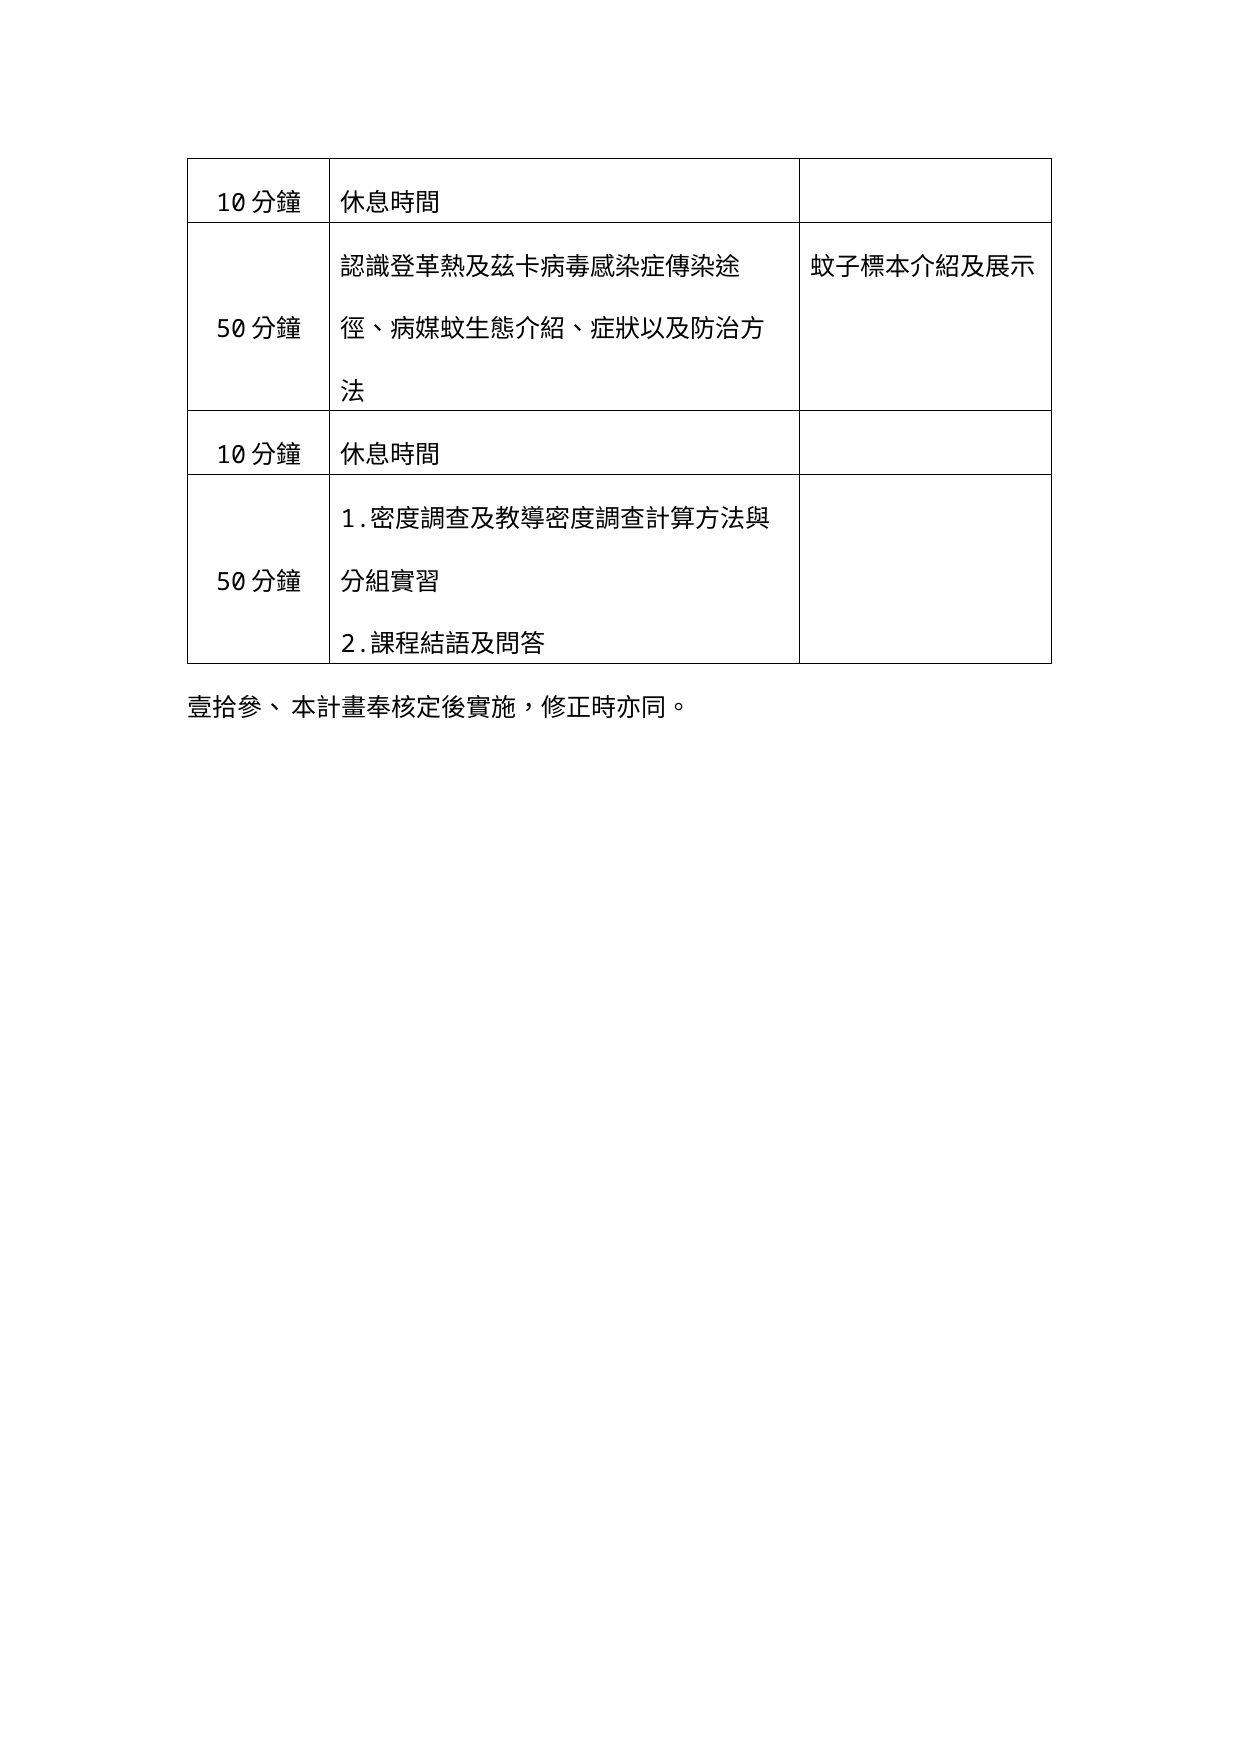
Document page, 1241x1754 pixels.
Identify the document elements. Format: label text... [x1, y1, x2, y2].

list 本計畫奉核定後實施，修正時亦同。 [187, 663, 1053, 726]
table_cell 10分鐘 [188, 159, 329, 222]
table_cell [800, 159, 1051, 222]
table_cell 認識登革熱及茲卡病毒感染症傳染途徑、病媒蚊生態介紹、症狀以及防治方法 [330, 223, 799, 410]
table_cell 50分鐘 [188, 475, 329, 662]
table_cell 50分鐘 [188, 223, 329, 410]
table_cell 1.密度調查及教導密度調查計算方法與分組實習 2.課程結語及問答 [330, 475, 799, 662]
table_cell [800, 411, 1051, 474]
table_cell 10分鐘 [188, 411, 329, 474]
table_cell [800, 475, 1051, 662]
table_cell 休息時間 [330, 159, 799, 222]
table_cell 蚊子標本介紹及展示 [800, 223, 1051, 410]
table_cell 休息時間 [330, 411, 799, 474]
